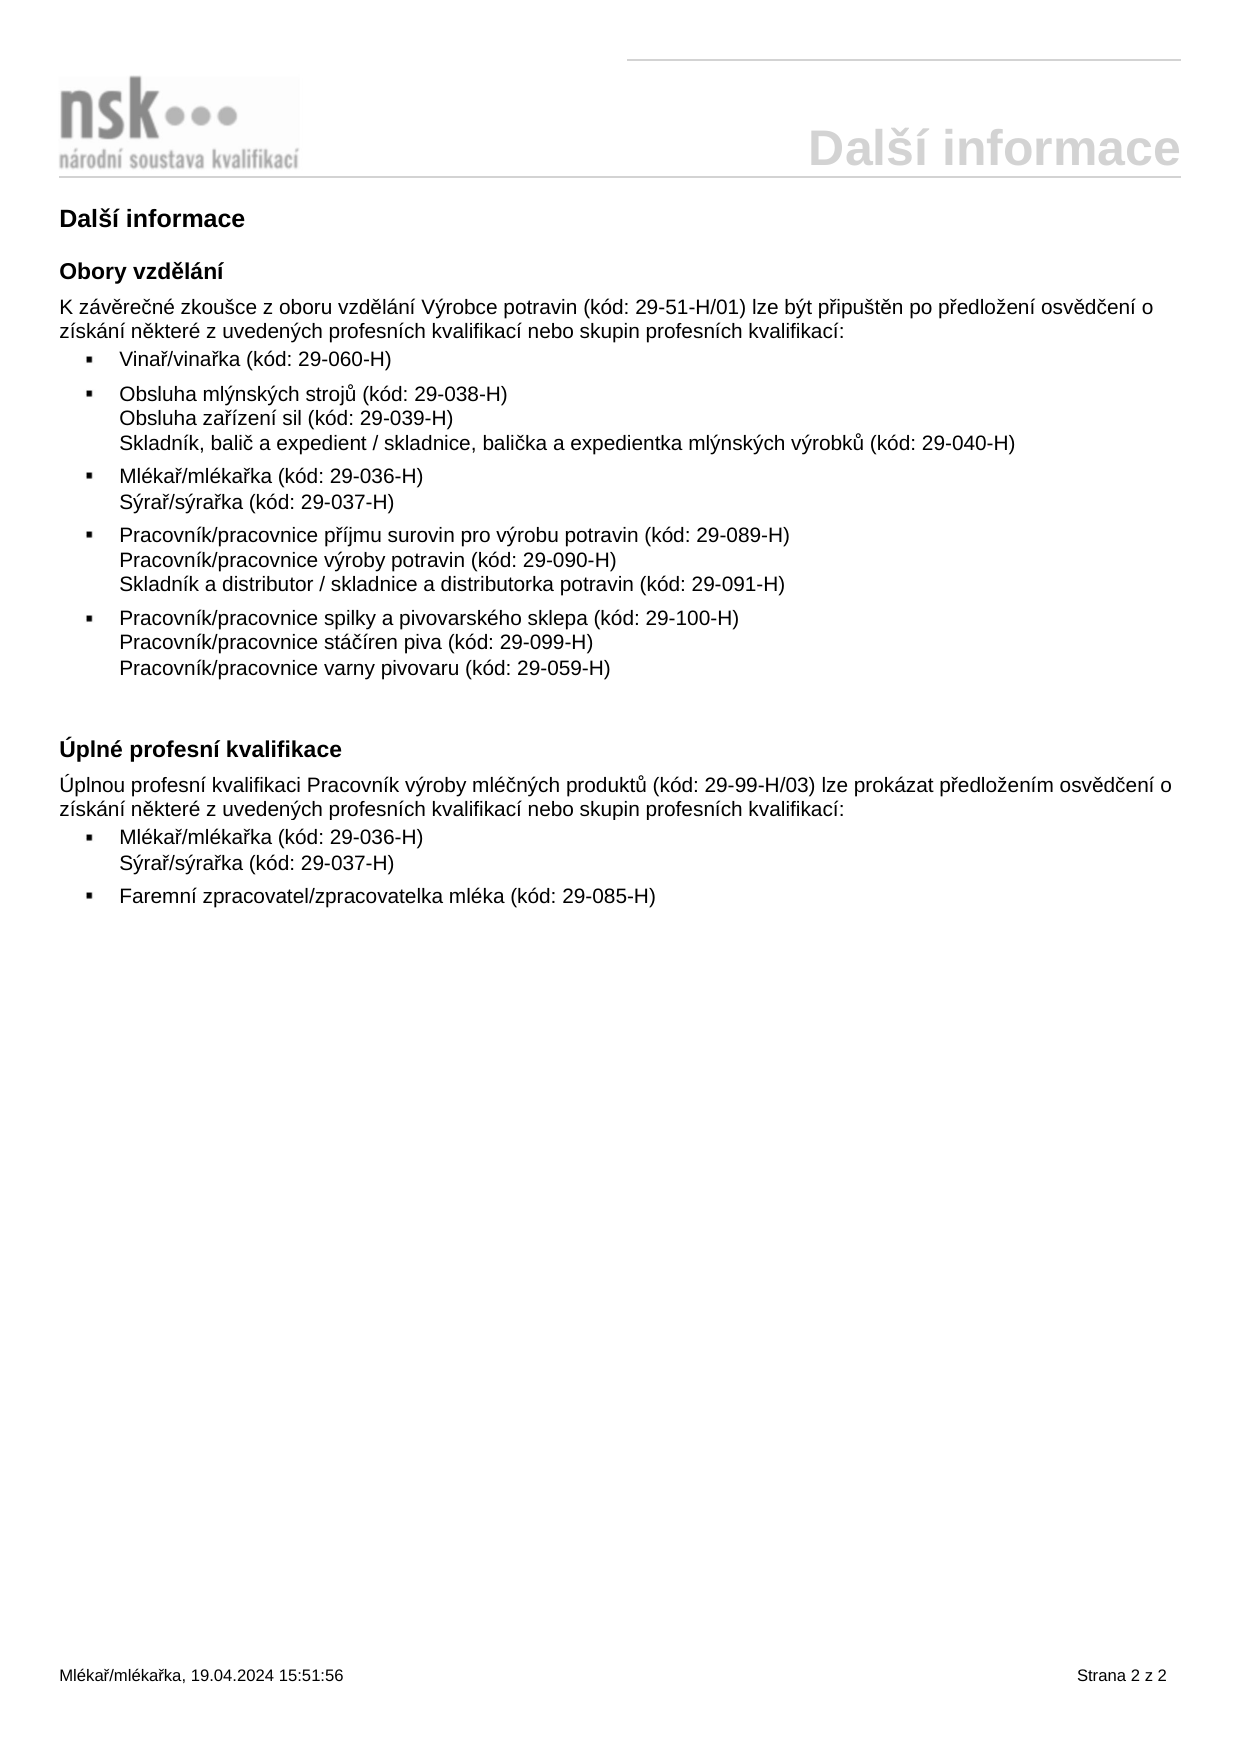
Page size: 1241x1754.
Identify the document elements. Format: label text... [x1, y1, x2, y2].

table_cell [1167, 713, 1181, 725]
table_cell [861, 875, 1167, 883]
table_cell [619, 514, 627, 522]
table_cell Mlékař/mlékařka (kód: 29-036-H) [119, 464, 1181, 489]
table_cell [1167, 941, 1181, 1241]
table_cell [861, 1449, 1167, 1658]
table_cell [119, 373, 482, 382]
table_cell [861, 713, 1167, 725]
table_cell [119, 171, 482, 176]
table_cell [59, 194, 119, 200]
table_cell [59, 681, 119, 713]
table_cell [482, 875, 619, 883]
table_cell [59, 941, 119, 1241]
table_cell Sýrař/sýrařka (kód: 29-037-H) [119, 851, 1181, 874]
table_cell Pracovník/pracovnice stáčíren piva (kód: 29-099-H) [119, 630, 1181, 656]
table_cell [1167, 875, 1181, 883]
table_cell [59, 236, 119, 248]
table_cell [861, 194, 1167, 200]
table_cell [619, 713, 627, 725]
table_cell [861, 457, 1167, 464]
table_cell [861, 236, 1167, 248]
table_cell Obsluha mlýnských strojů (kód: 29-038-H) [119, 382, 1181, 406]
table_cell [59, 178, 1181, 194]
table_cell [482, 171, 619, 176]
table_cell Sýrař/sýrařka (kód: 29-037-H) [119, 490, 1181, 513]
table_cell Skladník, balič a expedient / skladnice, balička a expedientka mlýnských výrobků (kód: 29-040-H) [119, 431, 1181, 457]
table_cell [59, 631, 119, 656]
table_cell [482, 819, 619, 825]
table_cell [482, 236, 619, 248]
table_cell [1167, 908, 1181, 941]
table_cell Obsluha zařízení sil (kód: 29-039-H) [119, 406, 1181, 431]
table_cell [1167, 194, 1181, 200]
table_cell [59, 713, 119, 725]
table_cell [482, 514, 619, 522]
table_cell [482, 713, 619, 725]
table_cell [482, 681, 619, 713]
table_cell K závěrečné zkoušce z oboru vzdělání Výrobce potravin (kód: 29-51-H/01) lze být připuštěn po předložení osvědčení o získání některé z uvedených profesních kvalifikací nebo skupin profesních kvalifikací: [59, 295, 1181, 343]
table_cell [861, 819, 1167, 825]
table_cell [627, 819, 861, 825]
table_cell [1167, 373, 1181, 382]
table_cell [861, 373, 1167, 382]
table_cell [59, 819, 119, 825]
table_cell [627, 343, 861, 347]
table_cell [119, 194, 482, 200]
table_cell [59, 457, 119, 464]
table_cell Pracovník/pracovnice výroby potravin (kód: 29-090-H) [119, 548, 1181, 572]
table_cell [59, 514, 119, 522]
table_cell Strana 2 z 2 [861, 1658, 1167, 1694]
table_cell [59, 572, 119, 597]
table_cell [619, 597, 627, 606]
table_cell [1167, 597, 1181, 606]
table_cell [59, 406, 119, 431]
table_cell [619, 170, 627, 176]
table_cell [1167, 1241, 1181, 1449]
table_cell [627, 236, 861, 248]
table_cell [627, 194, 861, 200]
table_cell [1167, 236, 1181, 248]
table_cell Obory vzdělání [59, 248, 1181, 295]
table_cell [619, 373, 627, 382]
table_cell Skladník a distributor / skladnice a distributorka potravin (kód: 29-091-H) [119, 572, 1181, 597]
table_cell [119, 457, 482, 464]
table_cell Pracovník/pracovnice příjmu surovin pro výrobu potravin (kód: 29-089-H) [119, 523, 1181, 548]
table_cell [119, 941, 482, 1241]
table_cell [1167, 819, 1181, 825]
table_cell [482, 373, 619, 382]
table_cell [619, 908, 627, 941]
table_cell [59, 851, 119, 874]
table_cell [619, 681, 627, 713]
picture [59, 464, 119, 488]
picture [59, 606, 119, 631]
table_cell [119, 236, 482, 248]
table_cell [627, 875, 861, 883]
table_cell [482, 194, 619, 200]
table_cell [861, 681, 1167, 713]
picture [59, 381, 119, 406]
table_cell [627, 1241, 861, 1449]
table_cell [119, 713, 482, 725]
table_cell [119, 514, 482, 522]
table_cell [119, 343, 482, 347]
table_cell [59, 343, 119, 347]
table_cell [482, 908, 619, 941]
table_cell [482, 1241, 619, 1449]
table_cell [861, 597, 1167, 606]
table_cell [619, 1241, 627, 1449]
table_cell [619, 194, 627, 200]
table_cell [482, 1449, 619, 1658]
table_cell Faremní zpracovatel/zpracovatelka mléka (kód: 29-085-H) [119, 884, 1181, 907]
table_cell [119, 597, 482, 606]
table_cell [627, 597, 861, 606]
table_cell Další informace [59, 200, 1181, 236]
table_cell [119, 819, 482, 825]
table_cell [59, 548, 119, 572]
table_cell [59, 656, 119, 681]
table_cell [59, 171, 119, 176]
picture [59, 522, 119, 547]
table_cell [482, 457, 619, 464]
table_cell [627, 514, 861, 522]
table_cell [627, 713, 861, 725]
table_cell [861, 908, 1167, 941]
table_cell [119, 681, 482, 713]
table_cell [861, 343, 1167, 347]
table_cell [59, 1241, 119, 1449]
table_cell [619, 819, 627, 825]
table_cell [482, 343, 619, 347]
table_cell Úplné profesní kvalifikace [59, 725, 1181, 773]
table_cell [59, 490, 119, 513]
table_cell [1167, 514, 1181, 522]
table_cell [627, 908, 861, 941]
table_cell [1167, 1658, 1181, 1694]
table_cell [627, 1449, 861, 1658]
picture [59, 825, 119, 850]
table_cell [619, 875, 627, 883]
table_cell Mlékař/mlékařka (kód: 29-036-H) [119, 825, 1181, 851]
table_cell [119, 1449, 482, 1658]
table_cell [59, 373, 119, 381]
table_cell [861, 1241, 1167, 1449]
table_cell [59, 875, 119, 883]
picture [59, 347, 119, 372]
table_cell Mlékař/mlékařka, 19.04.2024 15:51:56 [59, 1658, 861, 1694]
table_cell [119, 875, 482, 883]
table_cell [119, 908, 482, 941]
table_cell [1167, 457, 1181, 464]
table_cell [861, 941, 1167, 1241]
table_cell [1167, 1449, 1181, 1658]
table_cell [1167, 343, 1181, 347]
table_cell [619, 941, 627, 1241]
table_cell [482, 597, 619, 606]
table_cell Vinař/vinařka (kód: 29-060-H) [119, 347, 1181, 373]
picture [58, 59, 620, 171]
table_cell [59, 597, 119, 606]
table_cell [119, 1241, 482, 1449]
table_cell Pracovník/pracovnice varny pivovaru (kód: 29-059-H) [119, 656, 1181, 681]
table_cell [59, 431, 119, 457]
table_cell [861, 514, 1167, 522]
table_cell [627, 681, 861, 713]
table_cell [482, 941, 619, 1241]
picture [59, 883, 119, 908]
table_cell [59, 908, 119, 941]
table_cell [627, 941, 861, 1241]
table_cell Další informace [627, 61, 1181, 176]
table_cell [620, 59, 627, 170]
table_cell [619, 457, 627, 464]
table_cell [59, 1449, 119, 1658]
table_cell [627, 457, 861, 464]
table_cell [1167, 681, 1181, 713]
table_cell Pracovník/pracovnice spilky a pivovarského sklepa (kód: 29-100-H) [119, 606, 1181, 630]
table_cell Úplnou profesní kvalifikaci Pracovník výroby mléčných produktů (kód: 29-99-H/03) lze prokázat předložením osvědčení o získání některé z uvedených profesních kvalifikací nebo skupin profesních kvalifikací: [59, 773, 1181, 819]
table_cell [619, 1449, 627, 1658]
table_cell [619, 236, 627, 248]
table_cell [627, 373, 861, 382]
